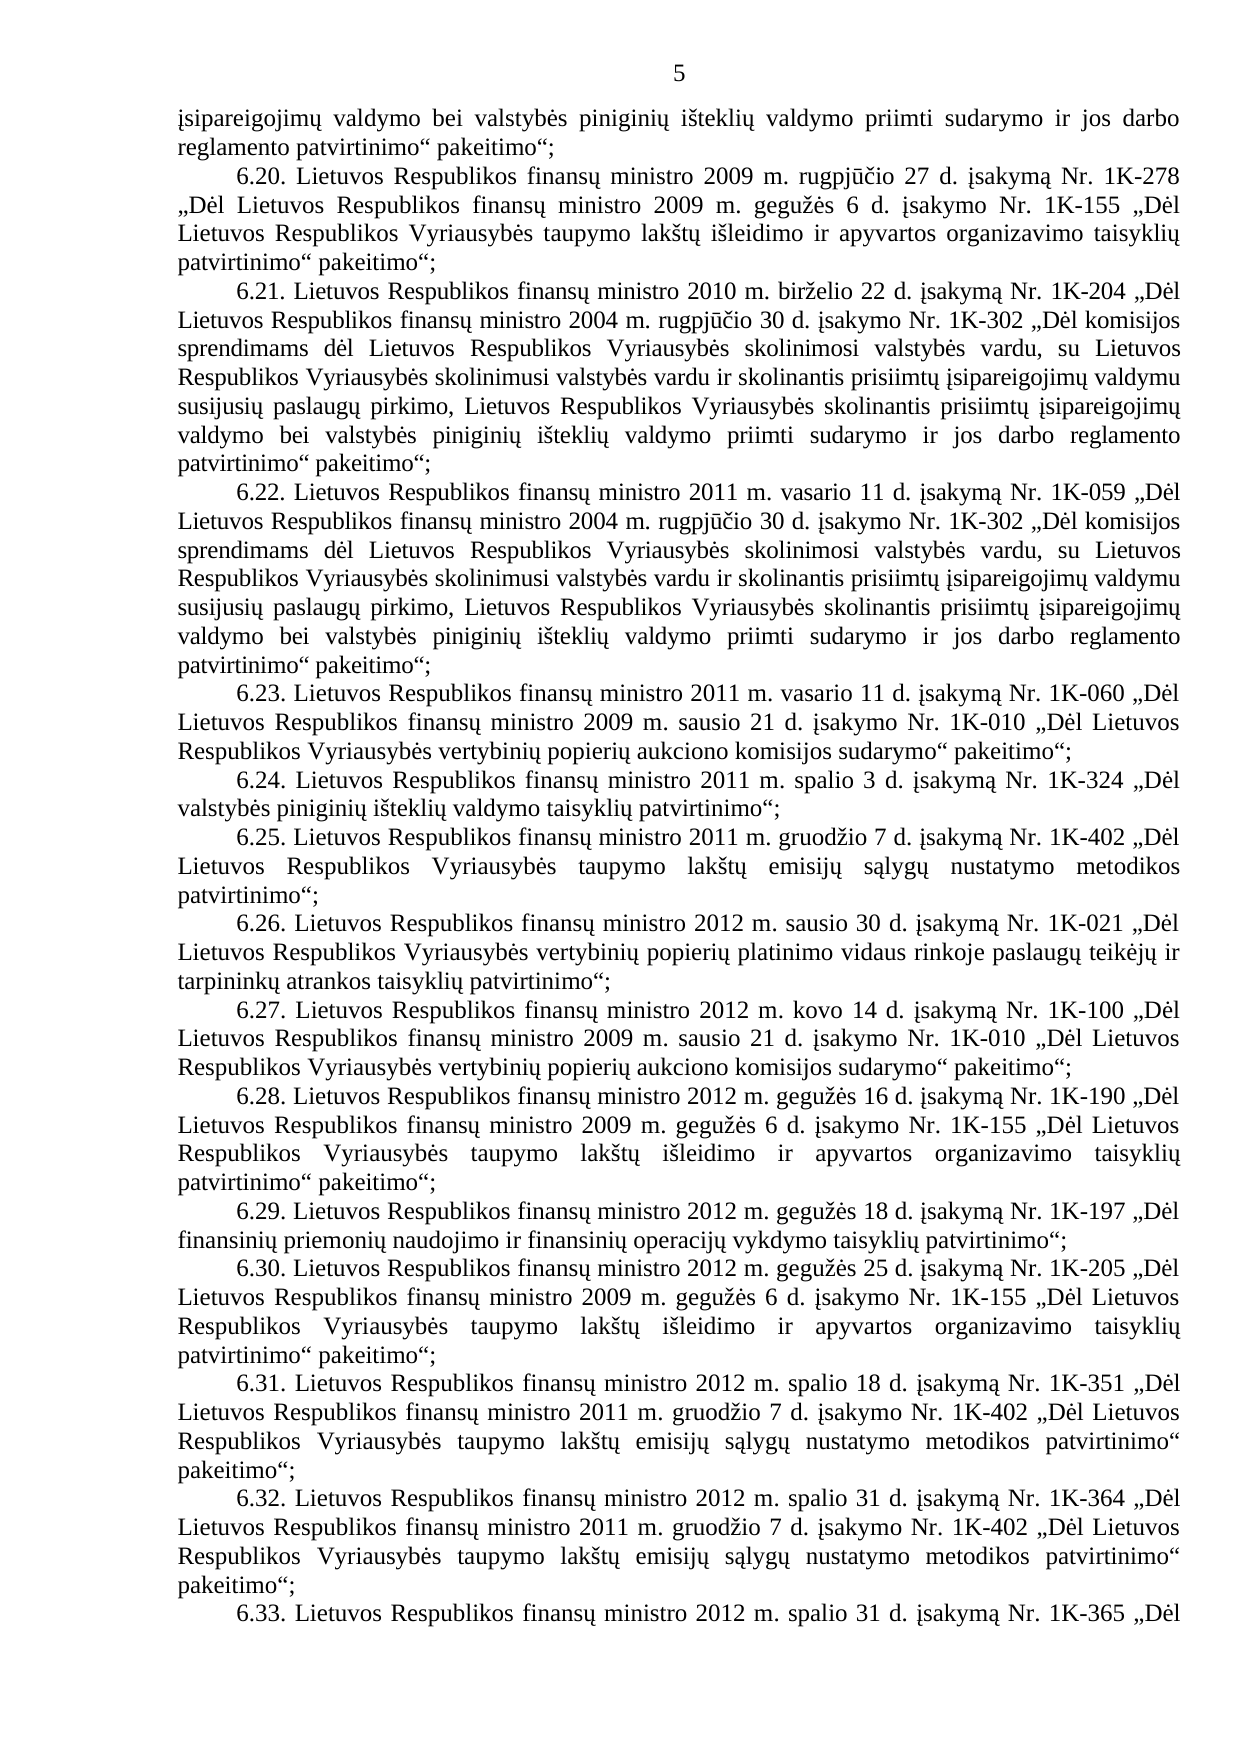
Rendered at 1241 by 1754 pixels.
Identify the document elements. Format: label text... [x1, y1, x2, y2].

text 6.24. Lietuvos Respublikos finansų ministro 2011 m. spalio 3 d. įsakymą Nr. 1K-324 „Dėl valstybės piniginių išteklių valdymo taisyklių patvirtinimo“; [177, 765, 1181, 822]
text 6.29. Lietuvos Respublikos finansų ministro 2012 m. gegužės 18 d. įsakymą Nr. 1K-197 „Dėl finansinių priemonių naudojimo ir finansinių operacijų vykdymo taisyklių patvirtinimo“; [177, 1196, 1181, 1253]
text 6.26. Lietuvos Respublikos finansų ministro 2012 m. sausio 30 d. įsakymą Nr. 1K-021 „Dėl Lietuvos Respublikos Vyriausybės vertybinių popierių platinimo vidaus rinkoje paslaugų teikėjų ir tarpininkų atrankos taisyklių patvirtinimo“; [177, 908, 1181, 995]
text 6.23. Lietuvos Respublikos finansų ministro 2011 m. vasario 11 d. įsakymą Nr. 1K-060 „Dėl Lietuvos Respublikos finansų ministro 2009 m. sausio 21 d. įsakymo Nr. 1K-010 „Dėl Lietuvos Respublikos Vyriausybės vertybinių popierių aukciono komisijos sudarymo“ pakeitimo“; [177, 678, 1181, 765]
text 6.20. Lietuvos Respublikos finansų ministro 2009 m. rugpjūčio 27 d. įsakymą Nr. 1K-278 „Dėl Lietuvos Respublikos finansų ministro 2009 m. gegužės 6 d. įsakymo Nr. 1K-155 „Dėl Lietuvos Respublikos Vyriausybės taupymo lakštų išleidimo ir apyvartos organizavimo taisyklių patvirtinimo“ pakeitimo“; [177, 161, 1181, 276]
text 6.28. Lietuvos Respublikos finansų ministro 2012 m. gegužės 16 d. įsakymą Nr. 1K-190 „Dėl Lietuvos Respublikos finansų ministro 2009 m. gegužės 6 d. įsakymo Nr. 1K-155 „Dėl Lietuvos Respublikos Vyriausybės taupymo lakštų išleidimo ir apyvartos organizavimo taisyklių patvirtinimo“ pakeitimo“; [177, 1081, 1181, 1196]
text 6.31. Lietuvos Respublikos finansų ministro 2012 m. spalio 18 d. įsakymą Nr. 1K-351 „Dėl Lietuvos Respublikos finansų ministro 2011 m. gruodžio 7 d. įsakymo Nr. 1K-402 „Dėl Lietuvos Respublikos Vyriausybės taupymo lakštų emisijų sąlygų nustatymo metodikos patvirtinimo“ pakeitimo“; [177, 1368, 1181, 1483]
text 6.32. Lietuvos Respublikos finansų ministro 2012 m. spalio 31 d. įsakymą Nr. 1K-364 „Dėl Lietuvos Respublikos finansų ministro 2011 m. gruodžio 7 d. įsakymo Nr. 1K-402 „Dėl Lietuvos Respublikos Vyriausybės taupymo lakštų emisijų sąlygų nustatymo metodikos patvirtinimo“ pakeitimo“; [177, 1483, 1181, 1598]
text 6.21. Lietuvos Respublikos finansų ministro 2010 m. birželio 22 d. įsakymą Nr. 1K-204 „Dėl Lietuvos Respublikos finansų ministro 2004 m. rugpjūčio 30 d. įsakymo Nr. 1K-302 „Dėl komisijos sprendimams dėl Lietuvos Respublikos Vyriausybės skolinimosi valstybės vardu, su Lietuvos Respublikos Vyriausybės skolinimusi valstybės vardu ir skolinantis prisiimtų įsipareigojimų valdymu susijusių paslaugų pirkimo, Lietuvos Respublikos Vyriausybės skolinantis prisiimtų įsipareigojimų valdymo bei valstybės piniginių išteklių valdymo priimti sudarymo ir jos darbo reglamento patvirtinimo“ pakeitimo“; [177, 276, 1181, 477]
text įsipareigojimų valdymo bei valstybės piniginių išteklių valdymo priimti sudarymo ir jos darbo reglamento patvirtinimo“ pakeitimo“; [177, 103, 1181, 161]
text 6.25. Lietuvos Respublikos finansų ministro 2011 m. gruodžio 7 d. įsakymą Nr. 1K-402 „Dėl Lietuvos Respublikos Vyriausybės taupymo lakštų emisijų sąlygų nustatymo metodikos patvirtinimo“; [177, 822, 1181, 908]
text 6.27. Lietuvos Respublikos finansų ministro 2012 m. kovo 14 d. įsakymą Nr. 1K-100 „Dėl Lietuvos Respublikos finansų ministro 2009 m. sausio 21 d. įsakymo Nr. 1K-010 „Dėl Lietuvos Respublikos Vyriausybės vertybinių popierių aukciono komisijos sudarymo“ pakeitimo“; [177, 995, 1181, 1081]
text 6.22. Lietuvos Respublikos finansų ministro 2011 m. vasario 11 d. įsakymą Nr. 1K-059 „Dėl Lietuvos Respublikos finansų ministro 2004 m. rugpjūčio 30 d. įsakymo Nr. 1K-302 „Dėl komisijos sprendimams dėl Lietuvos Respublikos Vyriausybės skolinimosi valstybės vardu, su Lietuvos Respublikos Vyriausybės skolinimusi valstybės vardu ir skolinantis prisiimtų įsipareigojimų valdymu susijusių paslaugų pirkimo, Lietuvos Respublikos Vyriausybės skolinantis prisiimtų įsipareigojimų valdymo bei valstybės piniginių išteklių valdymo priimti sudarymo ir jos darbo reglamento patvirtinimo“ pakeitimo“; [177, 477, 1181, 678]
text 6.30. Lietuvos Respublikos finansų ministro 2012 m. gegužės 25 d. įsakymą Nr. 1K-205 „Dėl Lietuvos Respublikos finansų ministro 2009 m. gegužės 6 d. įsakymo Nr. 1K-155 „Dėl Lietuvos Respublikos Vyriausybės taupymo lakštų išleidimo ir apyvartos organizavimo taisyklių patvirtinimo“ pakeitimo“; [177, 1253, 1181, 1368]
text 6.33. Lietuvos Respublikos finansų ministro 2012 m. spalio 31 d. įsakymą Nr. 1K-365 „Dėl [177, 1598, 1181, 1627]
